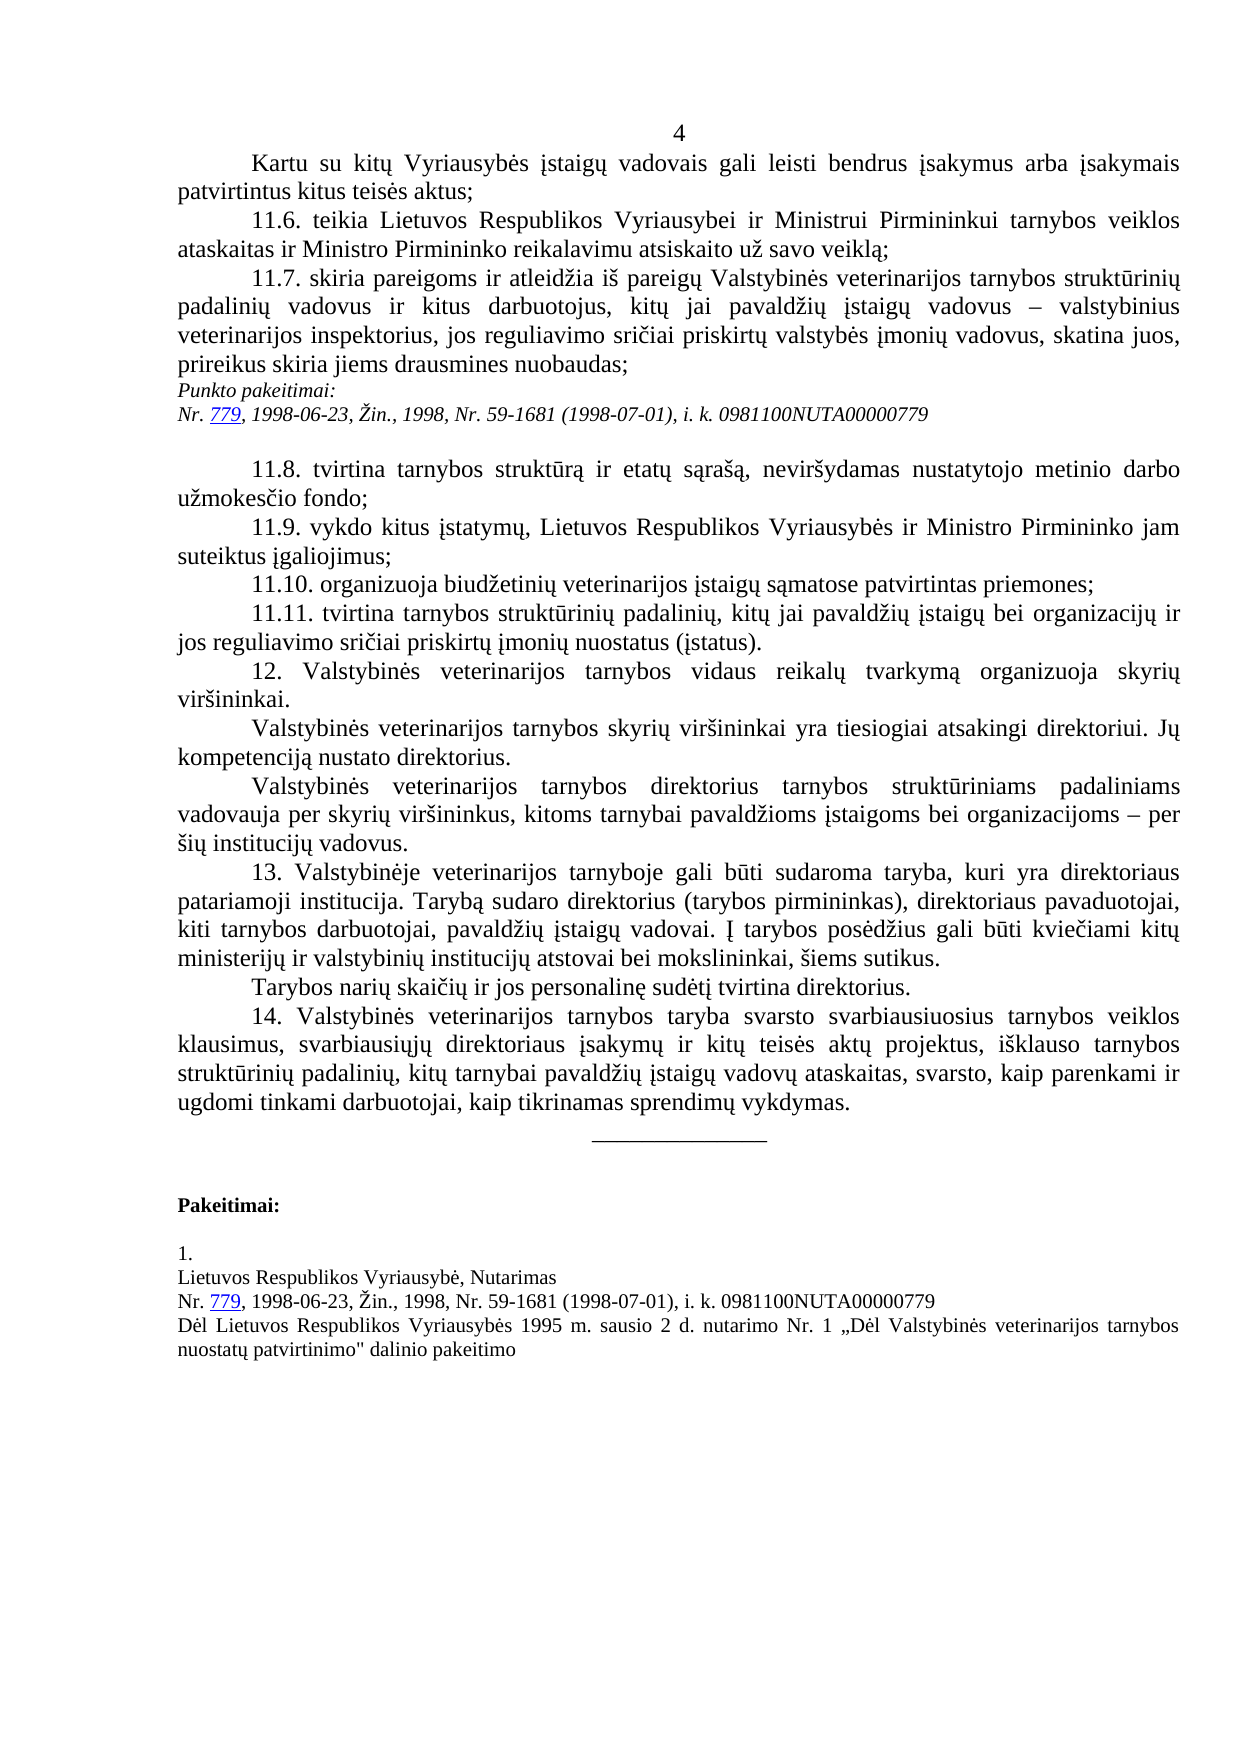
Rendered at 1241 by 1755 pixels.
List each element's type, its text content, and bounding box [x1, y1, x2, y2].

text 11.7. skiria pareigoms ir atleidžia iš pareigų Valstybinės veterinarijos tarnybos struktūrinių padalinių vadovus ir kitus darbuotojus, kitų jai pavaldžių įstaigų vadovus – valstybinius veterinarijos inspektorius, jos reguliavimo sričiai priskirtų valstybės įmonių vadovus, skatina juos, prireikus skiria jiems drausmines nuobaudas; [177, 263, 1181, 378]
text 11.6. teikia Lietuvos Respublikos Vyriausybei ir Ministrui Pirmininkui tarnybos veiklos ataskaitas ir Ministro Pirmininko reikalavimu atsiskaito už savo veiklą; [177, 205, 1181, 263]
text 11.10. organizuoja biudžetinių veterinarijos įstaigų sąmatose patvirtintas priemones; [177, 569, 1181, 598]
text Valstybinės veterinarijos tarnybos skyrių viršininkai yra tiesiogiai atsakingi direktoriui. Jų kompetenciją nustato direktorius. [177, 713, 1181, 771]
text Tarybos narių skaičių ir jos personalinę sudėtį tvirtina direktorius. [177, 972, 1181, 1001]
text Valstybinės veterinarijos tarnybos direktorius tarnybos struktūriniams padaliniams vadovauja per skyrių viršininkus, kitoms tarnybai pavaldžioms įstaigoms bei organizacijoms – per šių institucijų vadovus. [177, 771, 1181, 857]
text 13. Valstybinėje veterinarijos tarnyboje gali būti sudaroma taryba, kuri yra direktoriaus patariamoji institucija. Tarybą sudaro direktorius (tarybos pirmininkas), direktoriaus pavaduotojai, kiti tarnybos darbuotojai, pavaldžių įstaigų vadovai. Į tarybos posėdžius gali būti kviečiami kitų ministerijų ir valstybinių institucijų atstovai bei mokslininkai, šiems sutikus. [177, 857, 1181, 972]
text Dėl Lietuvos Respublikos Vyriausybės 1995 m. sausio 2 d. nutarimo Nr. 1 „Dėl Valstybinės veterinarijos tarnybos nuostatų patvirtinimo" dalinio pakeitimo [177, 1313, 1181, 1361]
text ______________ [177, 1116, 1181, 1144]
text Pakeitimai: [177, 1193, 1181, 1217]
text Punkto pakeitimai: [177, 378, 1181, 402]
text 1. [177, 1241, 1181, 1265]
text 14. Valstybinės veterinarijos tarnybos taryba svarsto svarbiausiuosius tarnybos veiklos klausimus, svarbiausiųjų direktoriaus įsakymų ir kitų teisės aktų projektus, išklauso tarnybos struktūrinių padalinių, kitų tarnybai pavaldžių įstaigų vadovų ataskaitas, svarsto, kaip parenkami ir ugdomi tinkami darbuotojai, kaip tikrinamas sprendimų vykdymas. [177, 1001, 1181, 1116]
text 11.8. tvirtina tarnybos struktūrą ir etatų sąrašą, neviršydamas nustatytojo metinio darbo užmokesčio fondo; [177, 454, 1181, 512]
text Nr. 779, 1998-06-23, Žin., 1998, Nr. 59-1681 (1998-07-01), i. k. 0981100NUTA00000779 [177, 402, 1181, 426]
text 11.9. vykdo kitus įstatymų, Lietuvos Respublikos Vyriausybės ir Ministro Pirmininko jam suteiktus įgaliojimus; [177, 512, 1181, 569]
text Kartu su kitų Vyriausybės įstaigų vadovais gali leisti bendrus įsakymus arba įsakymais patvirtintus kitus teisės aktus; [177, 148, 1181, 205]
text Nr. 779, 1998-06-23, Žin., 1998, Nr. 59-1681 (1998-07-01), i. k. 0981100NUTA00000779 [177, 1289, 1181, 1313]
text 11.11. tvirtina tarnybos struktūrinių padalinių, kitų jai pavaldžių įstaigų bei organizacijų ir jos reguliavimo sričiai priskirtų įmonių nuostatus (įstatus). [177, 598, 1181, 656]
text 12. Valstybinės veterinarijos tarnybos vidaus reikalų tvarkymą organizuoja skyrių viršininkai. [177, 656, 1181, 713]
text Lietuvos Respublikos Vyriausybė, Nutarimas [177, 1265, 1181, 1289]
